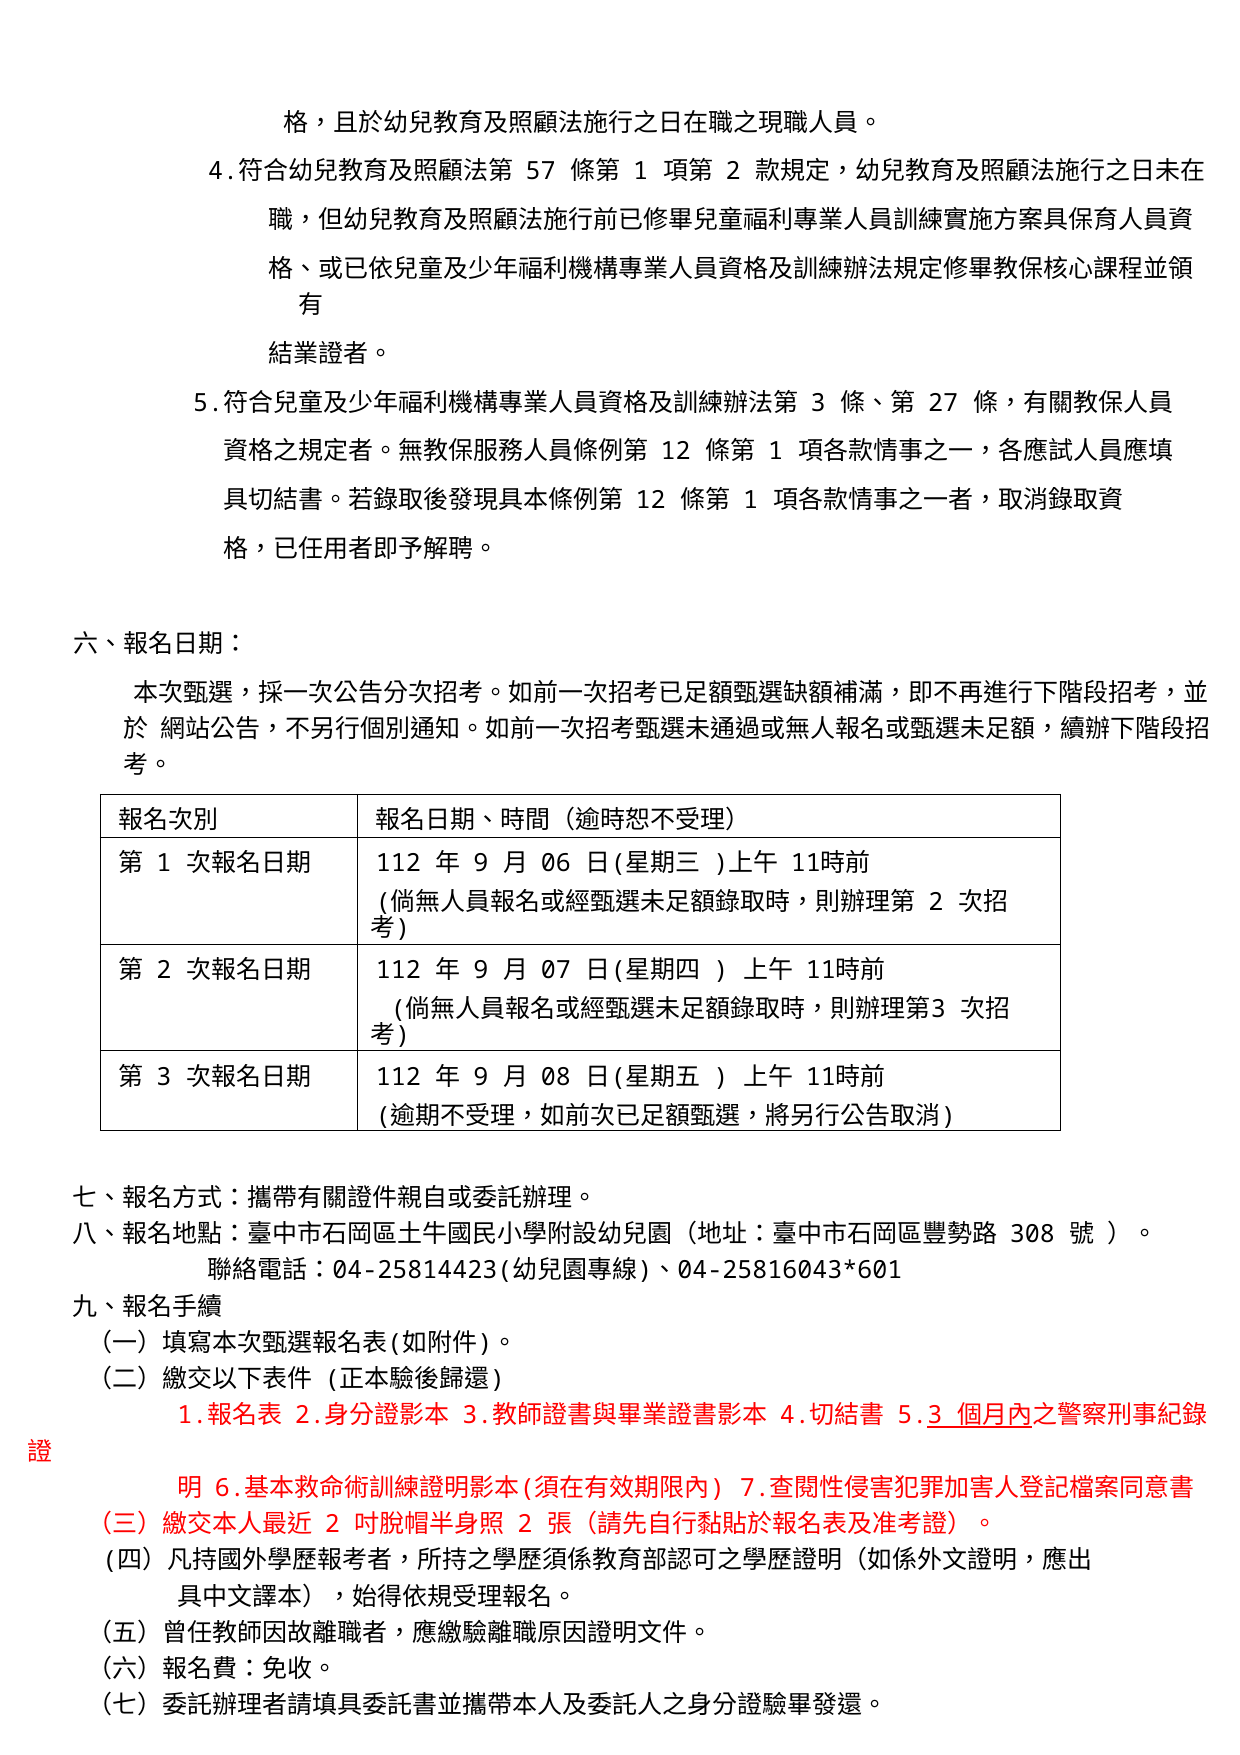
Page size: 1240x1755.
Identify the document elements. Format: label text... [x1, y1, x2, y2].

text 1.報名表 2.身分證影本 3.教師證書與畢業證書影本 4.切結書 5.3 個月內之警察刑事紀錄證 [27, 1395, 1212, 1467]
text 結業證者。 [73, 333, 1212, 369]
text 聯絡電話：04-25814423(幼兒園專線)、04-25816043*601 [27, 1250, 1212, 1286]
table_cell 112 年 9 月 06 日(星期三 )上午 11時前 (倘無人員報名或經甄選未足額錄取時，則辦理第 2 次招考) [358, 838, 1060, 943]
text （七）委託辦理者請填具委託書並攜帶本人及委託人之身分證驗畢發還。 [27, 1685, 1212, 1721]
text 格，已任用者即予解聘。 [73, 528, 1212, 564]
text 七、報名方式：攜帶有關證件親自或委託辦理。 [27, 1177, 1212, 1214]
text （三）繳交本人最近 2 吋脫帽半身照 2 張（請先自行黏貼於報名表及准考證）。 [27, 1504, 1212, 1540]
table_cell 第 2 次報名日期 [101, 945, 357, 1050]
table_header 報名日期、時間（逾時恕不受理） [358, 795, 1060, 837]
text （二）繳交以下表件 (正本驗後歸還) [27, 1359, 1212, 1395]
text 格、或已依兒童及少年福利機構專業人員資格及訓練辦法規定修畢教保核心課程並領有 [73, 248, 1212, 321]
text 4.符合幼兒教育及照顧法第 57 條第 1 項第 2 款規定，幼兒教育及照顧法施行之日未在 [73, 151, 1212, 187]
text 資格之規定者。無教保服務人員條例第 12 條第 1 項各款情事之一，各應試人員應填 [73, 431, 1212, 467]
text 5.符合兒童及少年福利機構專業人員資格及訓練辦法第 3 條、第 27 條，有關教保人員 [73, 382, 1212, 418]
text 格，且於幼兒教育及照顧法施行之日在職之現職人員。 [73, 102, 1212, 138]
text 具切結書。若錄取後發現具本條例第 12 條第 1 項各款情事之一者，取消錄取資 [73, 479, 1212, 516]
text （六）報名費：免收。 [27, 1649, 1212, 1685]
text 明 6.基本救命術訓練證明影本(須在有效期限內) 7.查閱性侵害犯罪加害人登記檔案同意書 [27, 1467, 1212, 1504]
text 職，但幼兒教育及照顧法施行前已修畢兒童福利專業人員訓練實施方案具保育人員資 [73, 199, 1212, 236]
table_header 報名次別 [101, 795, 357, 837]
text 六、報名日期： [73, 624, 1212, 660]
text 八、報名地點：臺中市石岡區土牛國民小學附設幼兒園（地址：臺中市石岡區豐勢路 308 號 ）。 [27, 1214, 1212, 1250]
table_cell 112 年 9 月 07 日(星期四 ) 上午 11時前 (倘無人員報名或經甄選未足額錄取時，則辦理第3 次招考) [358, 945, 1060, 1050]
text 本次甄選，採一次公告分次招考。如前一次招考已足額甄選缺額補滿，即不再進行下階段招考，並於 網站公告，不另行個別通知。如前一次招考甄選未通過或無人報名或甄選未足額，續辦下階段招考。 [73, 672, 1212, 781]
text （五）曾任教師因故離職者，應繳驗離職原因證明文件。 [27, 1612, 1212, 1649]
text 九、報名手續 [27, 1286, 1212, 1322]
table_cell 第 3 次報名日期 [101, 1051, 357, 1130]
table_cell 112 年 9 月 08 日(星期五 ) 上午 11時前 (逾期不受理，如前次已足額甄選，將另行公告取消) [358, 1051, 1060, 1130]
text (四）凡持國外學歷報考者，所持之學歷須係教育部認可之學歷證明（如係外文證明，應出 [27, 1540, 1212, 1576]
text 具中文譯本），始得依規受理報名。 [27, 1576, 1212, 1612]
text （一）填寫本次甄選報名表(如附件)。 [27, 1322, 1212, 1359]
table_cell 第 1 次報名日期 [101, 838, 357, 943]
